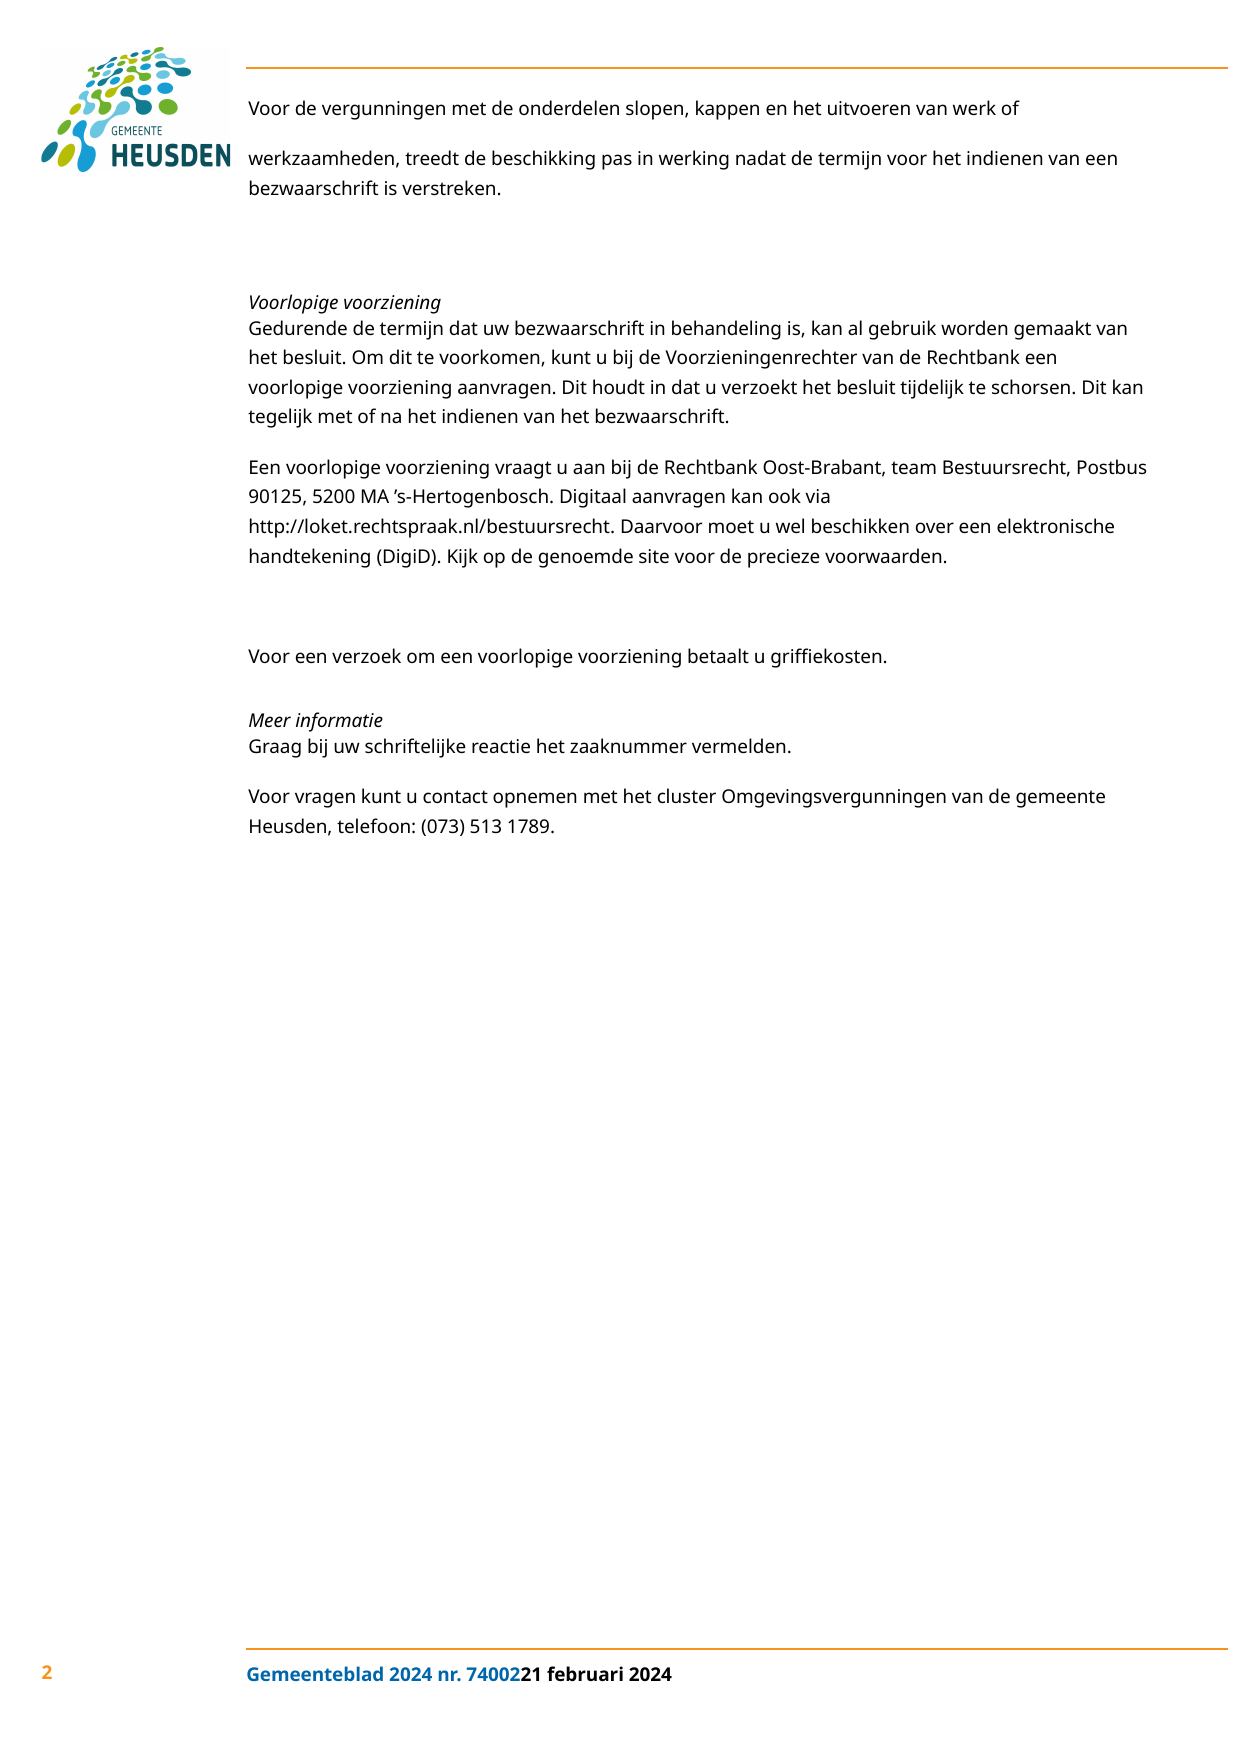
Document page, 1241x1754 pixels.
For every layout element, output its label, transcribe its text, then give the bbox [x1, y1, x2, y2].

text Een voorlopige voorziening vraagt u aan bij de Rechtbank Oost-Brabant, team Bestuursrecht, Postbus 90125, 5200 MA ’s-Hertogenbosch. Digitaal aanvragen kan ook via http://loket.rechtspraak.nl/bestuursrecht. Daarvoor moet u wel beschikken over een elektronische handtekening (DigiD). Kijk op de genoemde site voor de precieze voorwaarden. [248, 454, 1152, 568]
text Meer informatie [248, 708, 1152, 733]
text Voor vragen kunt u contact opnemen met het cluster Omgevingsvergunningen van de gemeente Heusden, telefoon: (073) 513 1789. [248, 784, 1152, 839]
text Graag bij uw schriftelijke reactie het zaaknummer vermelden. [248, 733, 1152, 759]
text Voorlopige voorziening [248, 289, 1152, 315]
text Voor de vergunningen met de onderdelen slopen, kappen en het uitvoeren van werk of [248, 95, 1152, 121]
picture [41, 47, 231, 172]
text werkzaamheden, treedt de beschikking pas in werking nadat de termijn voor het indienen van een bezwaarschrift is verstreken. [248, 145, 1152, 201]
text Voor een verzoek om een voorlopige voorziening betaalt u griffiekosten. [248, 644, 1152, 669]
text Gedurende de termijn dat uw bezwaarschrift in behandeling is, kan al gebruik worden gemaakt van het besluit. Om dit te voorkomen, kunt u bij de Voorzieningenrechter van de Rechtbank een voorlopige voorziening aanvragen. Dit houdt in dat u verzoekt het besluit tijdelijk te schorsen. Dit kan tegelijk met of na het indienen van het bezwaarschrift. [248, 315, 1152, 429]
